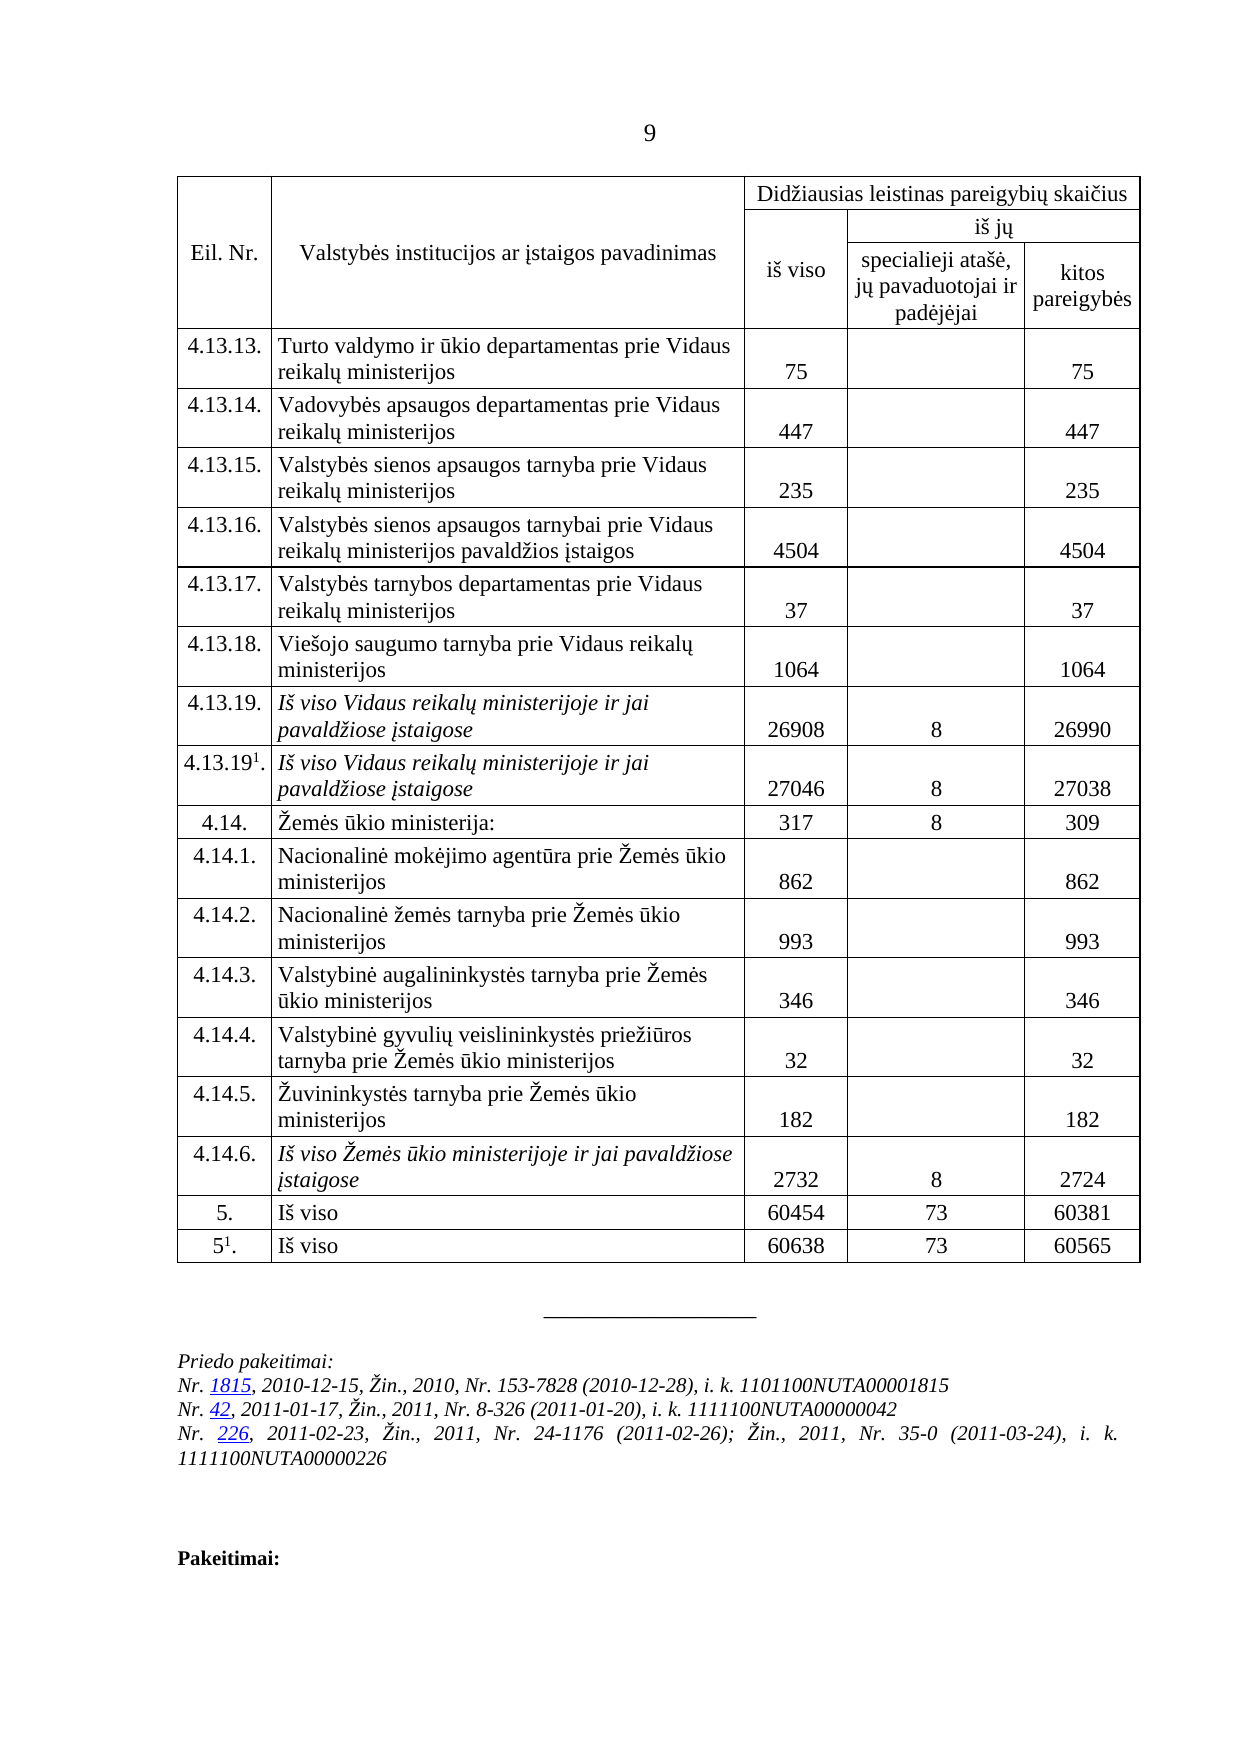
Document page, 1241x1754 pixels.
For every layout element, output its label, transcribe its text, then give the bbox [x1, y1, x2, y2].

table_cell 447 [745, 389, 847, 447]
table_cell Valstybės sienos apsaugos tarnybai prie Vidaus reikalų ministerijos pavaldžios įstaigos [272, 508, 744, 566]
table_cell 60454 [745, 1196, 847, 1229]
table_cell [848, 329, 1024, 388]
table_cell 4.13.14. [178, 389, 271, 447]
table_cell 4.13.17. [178, 568, 271, 626]
table_cell [848, 448, 1024, 507]
text _________________ [177, 1292, 1122, 1320]
table_cell Nacionalinė žemės tarnyba prie Žemės ūkio ministerijos [272, 899, 744, 957]
table_cell 4.14.2. [178, 899, 271, 957]
table_cell iš jų [848, 210, 1139, 242]
text Nr. 42, 2011-01-17, Žin., 2011, Nr. 8-326 (2011-01-20), i. k. 1111100NUTA00000042 [177, 1397, 1122, 1421]
table_cell 60565 [1025, 1230, 1139, 1262]
table_cell Valstybės sienos apsaugos tarnyba prie Vidaus reikalų ministerijos [272, 448, 744, 507]
text Nr. 1815, 2010-12-15, Žin., 2010, Nr. 153-7828 (2010-12-28), i. k. 1101100NUTA00001815 [177, 1373, 1122, 1397]
table_cell 75 [1025, 329, 1139, 388]
table_cell 4.13.15. [178, 448, 271, 507]
table_cell [848, 958, 1024, 1017]
table_cell 4.14.1. [178, 839, 271, 897]
table_cell 2732 [745, 1137, 847, 1195]
table_cell [848, 1018, 1024, 1076]
table_cell 60381 [1025, 1196, 1139, 1229]
text Pakeitimai: [177, 1546, 1122, 1570]
table_cell 5. [178, 1196, 271, 1229]
table_cell 27038 [1025, 746, 1139, 805]
table_cell 317 [745, 806, 847, 838]
table_cell Nacionalinė mokėjimo agentūra prie Žemės ūkio ministerijos [272, 839, 744, 897]
table_cell [848, 627, 1024, 686]
table_header Didžiausias leistinas pareigybių skaičius [745, 177, 1139, 209]
table_cell 8 [848, 746, 1024, 805]
table_cell 4.13.16. [178, 508, 271, 566]
table_cell Iš viso Vidaus reikalų ministerijoje ir jai pavaldžiose įstaigose [272, 687, 744, 745]
table_cell Valstybinė gyvulių veislininkystės priežiūros tarnyba prie Žemės ūkio ministerijos [272, 1018, 744, 1076]
table_cell 235 [1025, 448, 1139, 507]
table_cell 182 [745, 1077, 847, 1136]
table_cell 8 [848, 806, 1024, 838]
table_cell 993 [1025, 899, 1139, 957]
table_cell 182 [1025, 1077, 1139, 1136]
table_cell 862 [1025, 839, 1139, 897]
table_cell 4.13.18. [178, 627, 271, 686]
table_cell specialieji atašė, jų pavaduotojai ir padėjėjai [848, 243, 1024, 328]
table_cell Valstybinė augalininkystės tarnyba prie Žemės ūkio ministerijos [272, 958, 744, 1017]
table_cell 4.13.19. [178, 687, 271, 745]
table_cell 862 [745, 839, 847, 897]
table_cell Žemės ūkio ministerija: [272, 806, 744, 838]
table_cell Iš viso Vidaus reikalų ministerijoje ir jai pavaldžiose įstaigose [272, 746, 744, 805]
table_cell Iš viso [272, 1196, 744, 1229]
table_cell iš viso [745, 210, 847, 328]
table_cell 75 [745, 329, 847, 388]
table_cell Iš viso Žemės ūkio ministerijoje ir jai pavaldžiose įstaigose [272, 1137, 744, 1195]
table_header Valstybės institucijos ar įstaigos pavadinimas [272, 177, 744, 328]
table_cell Žuvininkystės tarnyba prie Žemės ūkio ministerijos [272, 1077, 744, 1136]
table_cell [848, 899, 1024, 957]
table_cell Vadovybės apsaugos departamentas prie Vidaus reikalų ministerijos [272, 389, 744, 447]
table_cell Viešojo saugumo tarnyba prie Vidaus reikalų ministerijos [272, 627, 744, 686]
table_cell Iš viso [272, 1230, 744, 1262]
text Priedo pakeitimai: [177, 1349, 1122, 1373]
table_cell Valstybės tarnybos departamentas prie Vidaus reikalų ministerijos [272, 568, 744, 626]
table_cell Turto valdymo ir ūkio departamentas prie Vidaus reikalų ministerijos [272, 329, 744, 388]
table_cell [848, 568, 1024, 626]
table_cell 4.13.191. [178, 746, 271, 805]
table_cell 4504 [1025, 508, 1139, 566]
table_cell 447 [1025, 389, 1139, 447]
table_cell 73 [848, 1230, 1024, 1262]
table_cell 4.14.4. [178, 1018, 271, 1076]
table_cell 8 [848, 1137, 1024, 1195]
table_cell 8 [848, 687, 1024, 745]
table_cell [848, 508, 1024, 566]
table_cell 26908 [745, 687, 847, 745]
table_cell 37 [745, 568, 847, 626]
text Nr. 226, 2011-02-23, Žin., 2011, Nr. 24-1176 (2011-02-26); Žin., 2011, Nr. 35-0 (2011-03-24), i. k. 1111100NUTA00000226 [177, 1421, 1122, 1469]
table_cell 309 [1025, 806, 1139, 838]
table_cell 4.14.6. [178, 1137, 271, 1195]
table_cell 2724 [1025, 1137, 1139, 1195]
table_cell 346 [745, 958, 847, 1017]
table_header Eil. Nr. [178, 177, 271, 328]
table_cell 4.14.5. [178, 1077, 271, 1136]
table_cell 37 [1025, 568, 1139, 626]
table_cell 1064 [1025, 627, 1139, 686]
table_cell 4.14. [178, 806, 271, 838]
table_cell 26990 [1025, 687, 1139, 745]
table_cell 4.14.3. [178, 958, 271, 1017]
table_cell 1064 [745, 627, 847, 686]
table_cell 73 [848, 1196, 1024, 1229]
table_cell 27046 [745, 746, 847, 805]
table_cell 4504 [745, 508, 847, 566]
table_cell [848, 389, 1024, 447]
table_cell kitos pareigybės [1025, 243, 1139, 328]
table_cell 32 [745, 1018, 847, 1076]
table_cell [848, 839, 1024, 897]
table_cell [848, 1077, 1024, 1136]
table_cell 51. [178, 1230, 271, 1262]
table_cell 4.13.13. [178, 329, 271, 388]
table_cell 235 [745, 448, 847, 507]
table_cell 32 [1025, 1018, 1139, 1076]
table_cell 60638 [745, 1230, 847, 1262]
table_cell 346 [1025, 958, 1139, 1017]
table_cell 993 [745, 899, 847, 957]
